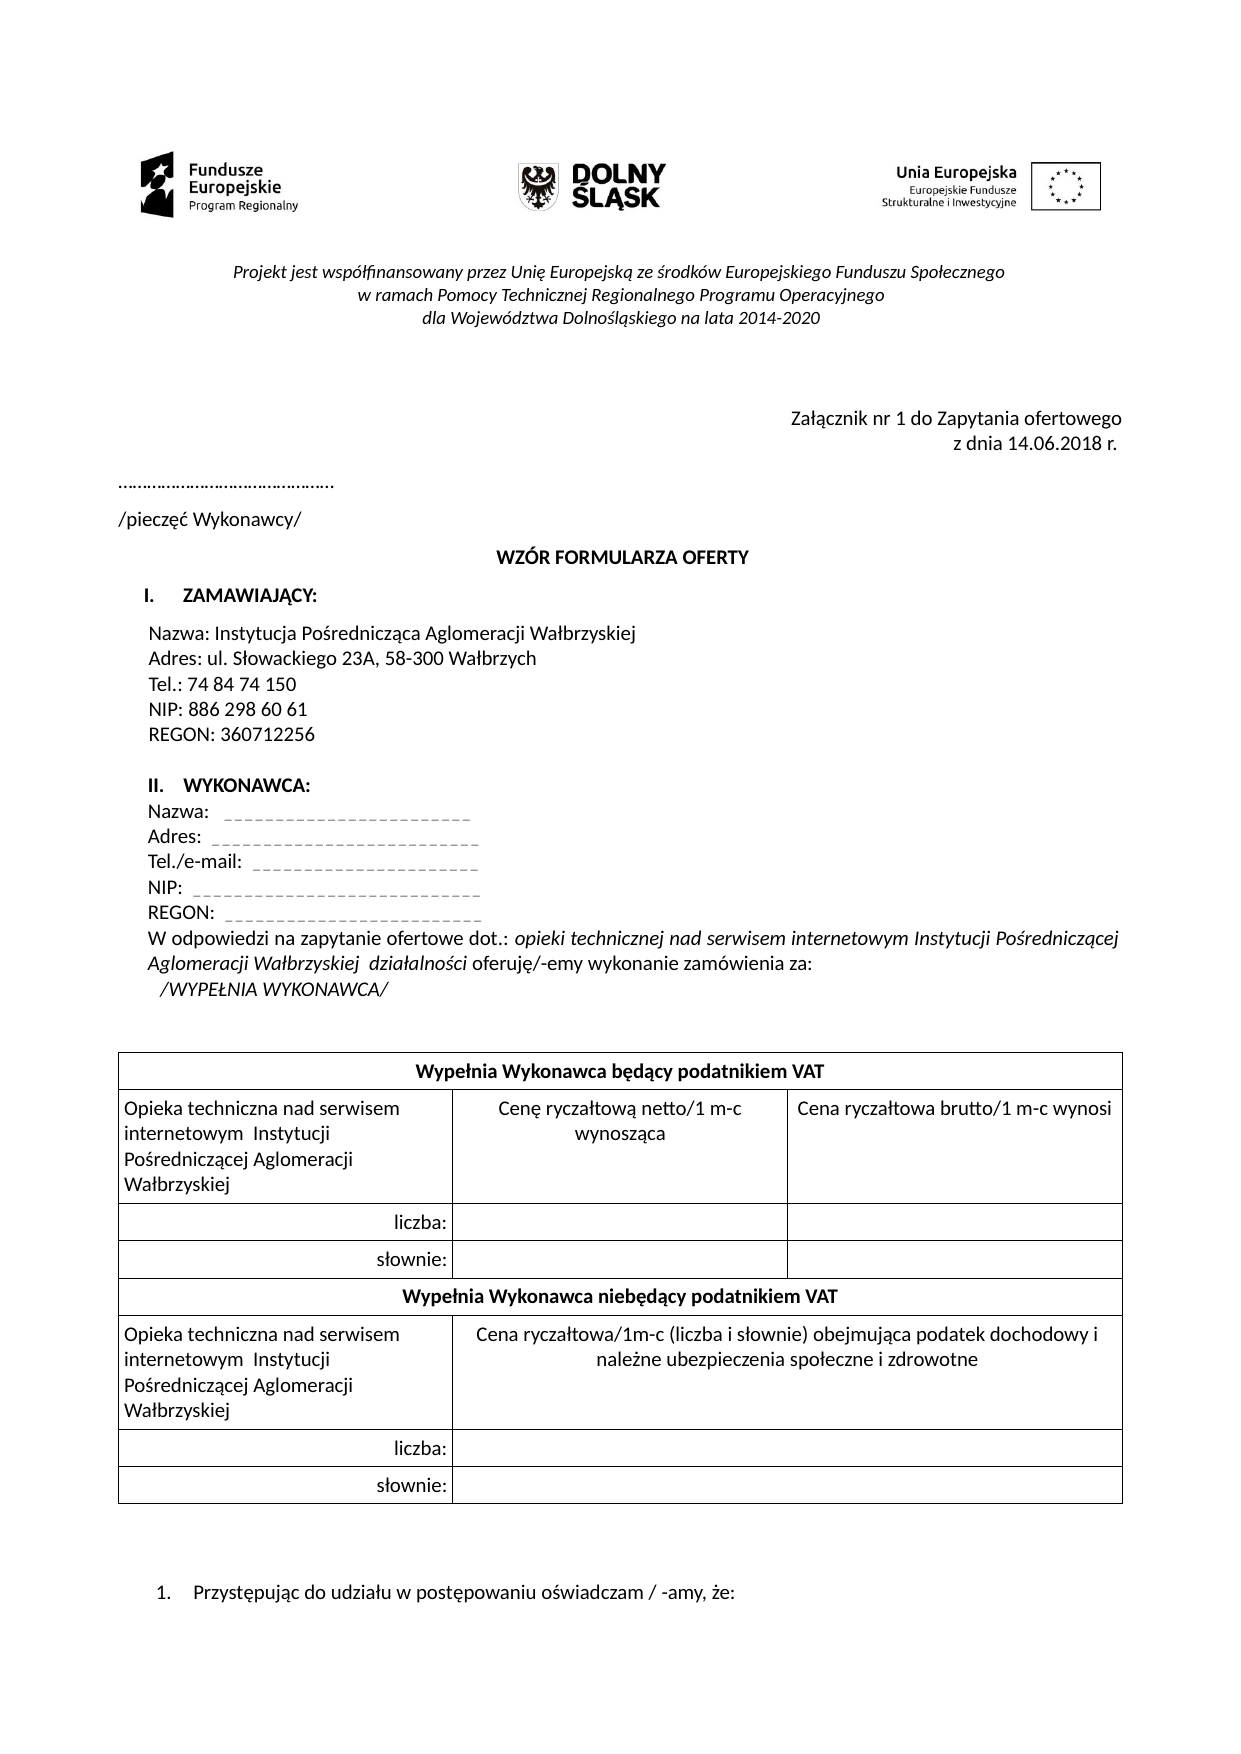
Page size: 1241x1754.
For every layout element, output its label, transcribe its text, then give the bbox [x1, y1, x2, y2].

text Projekt jest współfinansowany przez Unię Europejską ze środków Europejskiego Funduszu Społecznego [118, 260, 1122, 283]
table_cell Wypełnia Wykonawca niebędący podatnikiem VAT [119, 1279, 1122, 1315]
text REGON: _________________________ [148, 899, 1122, 925]
text REGON: 360712256 [148, 722, 1122, 747]
table_cell Cena ryczałtowa brutto/1 m-c wynosi [788, 1090, 1122, 1203]
text dla Województwa Dolnośląskiego na lata 2014-2020 [118, 306, 1122, 329]
text Adres: __________________________ [148, 823, 1122, 849]
table_cell Opieka techniczna nad serwisem internetowym Instytucji Pośredniczącej Aglomeracji Wałbrzyskiej [119, 1316, 452, 1428]
table_cell Cena ryczałtowa/1m-c (liczba i słownie) obejmująca podatek dochodowy i należne ubezpieczenia społeczne i zdrowotne [453, 1316, 1122, 1428]
text WZÓR FORMULARZA OFERTY [118, 544, 1122, 569]
table_cell [453, 1204, 787, 1240]
text II. WYKONAWCA: [148, 772, 1122, 798]
text W odpowiedzi na zapytanie ofertowe dot.: opieki technicznej nad serwisem internetowym Instytucji Pośredniczącej Aglomeracji Wałbrzyskiej działalności oferuję/-emy wykonanie zamówienia za: [148, 925, 1122, 976]
table_cell [788, 1241, 1122, 1277]
text Tel.: 74 84 74 150 [148, 671, 1122, 696]
table_cell [453, 1430, 1122, 1466]
text w ramach Pomocy Technicznej Regionalnego Programu Operacyjnego [118, 283, 1122, 306]
text NIP: ____________________________ [148, 874, 1122, 899]
table_cell [453, 1467, 1122, 1503]
text /pieczęć Wykonawcy/ [118, 506, 1122, 532]
table_cell liczba: [119, 1430, 452, 1466]
table_cell liczba: [119, 1204, 452, 1240]
text NIP: 886 298 60 61 [148, 696, 1122, 722]
text Tel./e-mail: ______________________ [148, 849, 1122, 874]
table_cell słownie: [119, 1467, 452, 1503]
text /WYPEŁNIA WYKONAWCA/ [156, 976, 1122, 1001]
text Nazwa: Instytucja Pośrednicząca Aglomeracji Wałbrzyskiej [148, 620, 1122, 645]
list Przystępując do udziału w postępowaniu oświadczam / -amy, że: [156, 1579, 1122, 1605]
table_cell [788, 1204, 1122, 1240]
text Załącznik nr 1 do Zapytania ofertowego z dnia 14.06.2018 r. [118, 405, 1122, 456]
text Nazwa: ________________________ [148, 798, 1122, 823]
table_header Wypełnia Wykonawca będący podatnikiem VAT [119, 1053, 1122, 1089]
text Adres: ul. Słowackiego 23A, 58-300 Wałbrzych [148, 645, 1122, 671]
text I. ZAMAWIAJĄCY: [143, 582, 1122, 607]
table_cell [453, 1241, 787, 1277]
table_cell Cenę ryczałtową netto/1 m-c wynosząca [453, 1090, 787, 1203]
text ……………………………………… [118, 468, 1122, 494]
table_cell słownie: [119, 1241, 452, 1277]
table_cell Opieka techniczna nad serwisem internetowym Instytucji Pośredniczącej Aglomeracji Wałbrzyskiej [119, 1090, 452, 1203]
